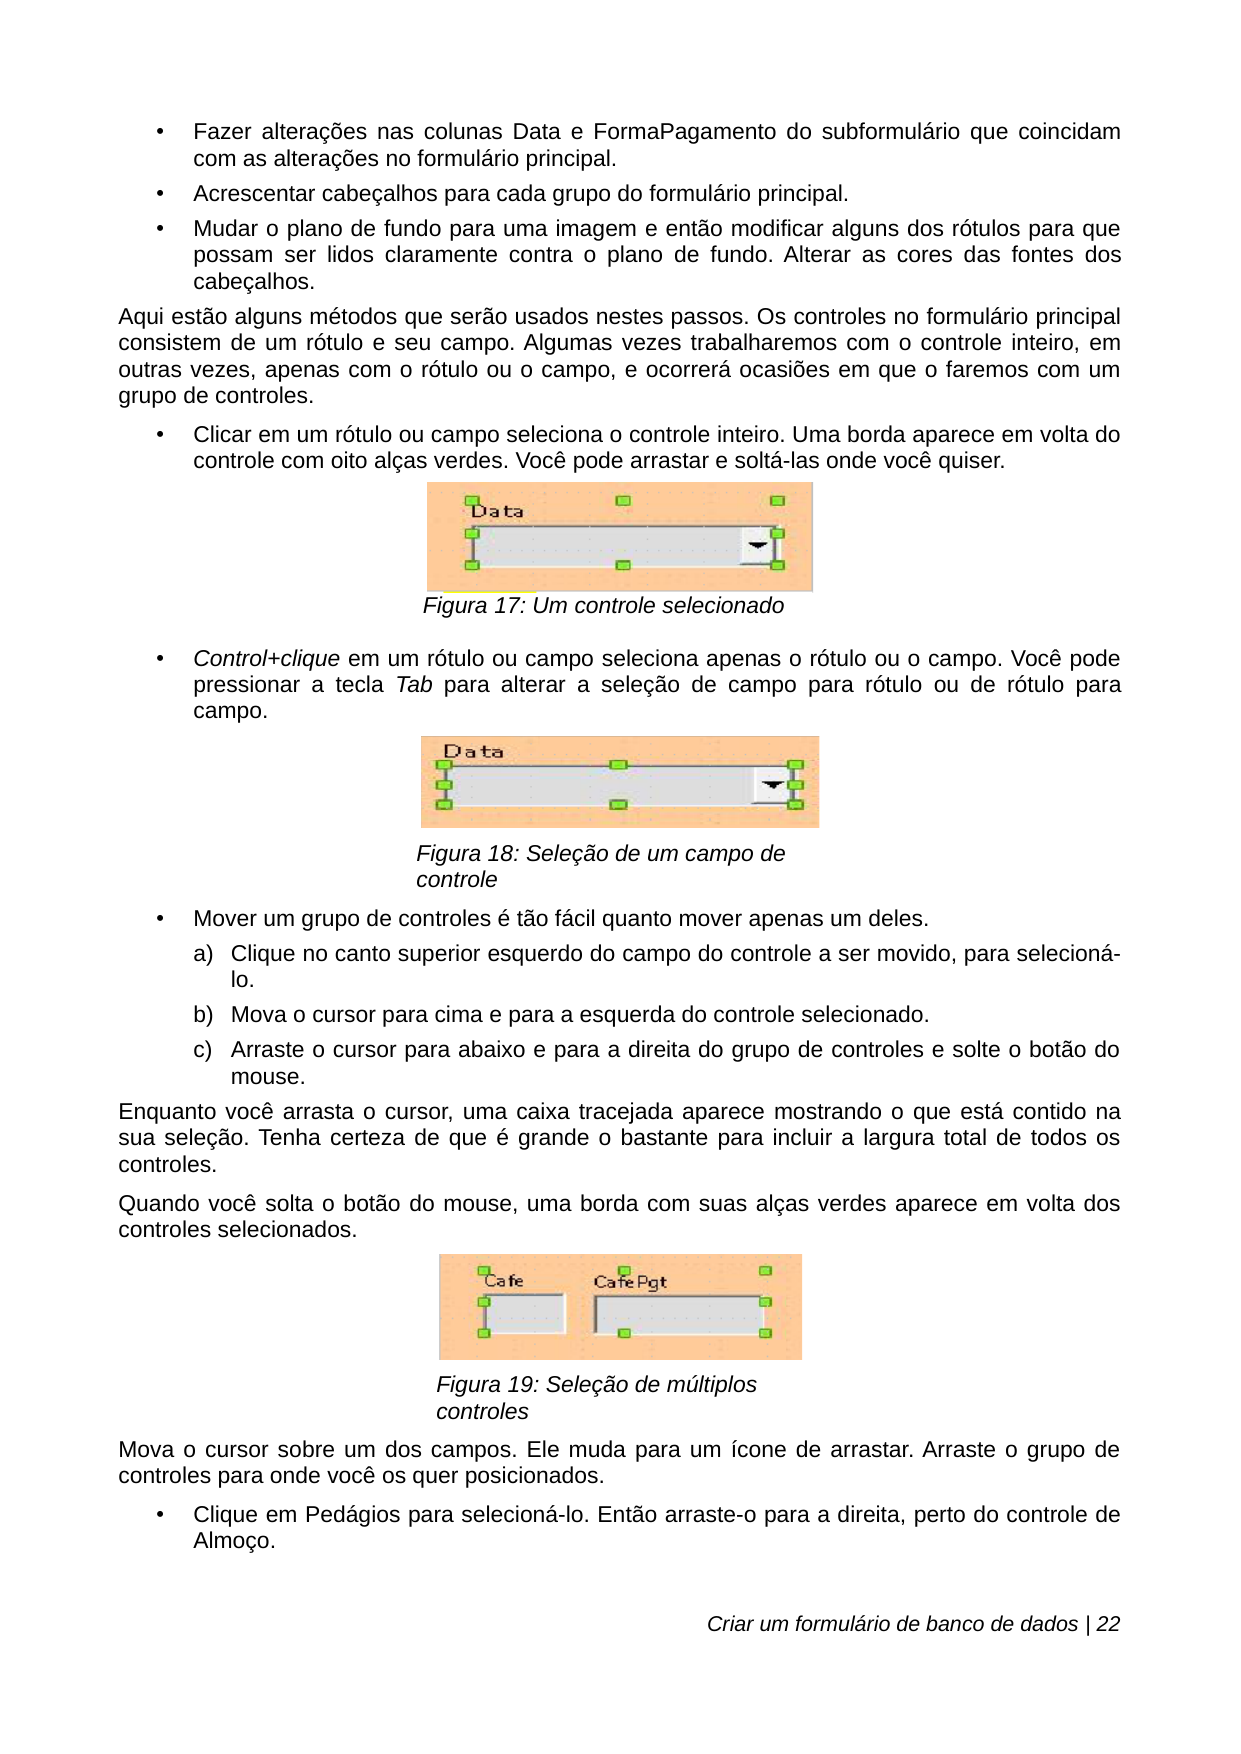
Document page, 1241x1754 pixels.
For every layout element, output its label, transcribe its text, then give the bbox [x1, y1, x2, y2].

list Acrescentar cabeçalhos para cada grupo do formulário principal. [156, 180, 1122, 206]
picture [427, 482, 814, 593]
picture [421, 735, 820, 828]
picture [438, 1254, 803, 1360]
list Mover um grupo de controles é tão fácil quanto mover apenas um deles. [156, 904, 1122, 931]
text Aqui estão alguns métodos que serão usados nestes passos. Os controles no formulário principal consistem de um rótulo e seu campo. Algumas vezes trabalharemos com o controle inteiro, em outras vezes, apenas com o rótulo ou o campo, e ocorrerá ocasiões em que o faremos com um grupo de controles. [118, 303, 1122, 408]
text Figura 19: Seleção de múltiplos controles [436, 1371, 804, 1424]
list Mudar o plano de fundo para uma imagem e então modificar alguns dos rótulos para que possam ser lidos claramente contra o plano de fundo. Alterar as cores das fontes dos cabeçalhos. [156, 215, 1122, 294]
text Quando você solta o botão do mouse, uma borda com suas alças verdes aparece em volta dos controles selecionados. [118, 1189, 1122, 1242]
list Arraste o cursor para abaixo e para a direita do grupo de controles e solte o botão do mouse. [193, 1036, 1122, 1089]
text Figura 18: Seleção de um campo de controle [416, 840, 824, 892]
list Fazer alterações nas colunas Data e FormaPagamento do subformulário que coincidam com as alterações no formulário principal. [156, 118, 1122, 171]
list Clique no canto superior esquerdo do campo do controle a ser movido, para selecioná-lo. [193, 940, 1122, 992]
list Clicar em um rótulo ou campo seleciona o controle inteiro. Uma borda aparece em volta do controle com oito alças verdes. Você pode arrastar e soltá-las onde você quiser. [156, 421, 1122, 473]
list Clique em Pedágios para selecioná-lo. Então arraste-o para a direita, perto do controle de Almoço. [156, 1501, 1122, 1554]
text Mova o cursor sobre um dos campos. Ele muda para um ícone de arrastar. Arraste o grupo de controles para onde você os quer posicionados. [118, 1436, 1122, 1489]
text Enquanto você arrasta o cursor, uma caixa tracejada aparece mostrando o que está contido na sua seleção. Tenha certeza de que é grande o bastante para incluir a largura total de todos os controles. [118, 1098, 1122, 1177]
text Figura 17: Um controle selecionado [423, 482, 817, 619]
list Mova o cursor para cima e para a esquerda do controle selecionado. [193, 1001, 1122, 1028]
list Control+clique em um rótulo ou campo seleciona apenas o rótulo ou o campo. Você pode pressionar a tecla Tab para alterar a seleção de campo para rótulo ou de rótulo para campo. [156, 645, 1122, 724]
